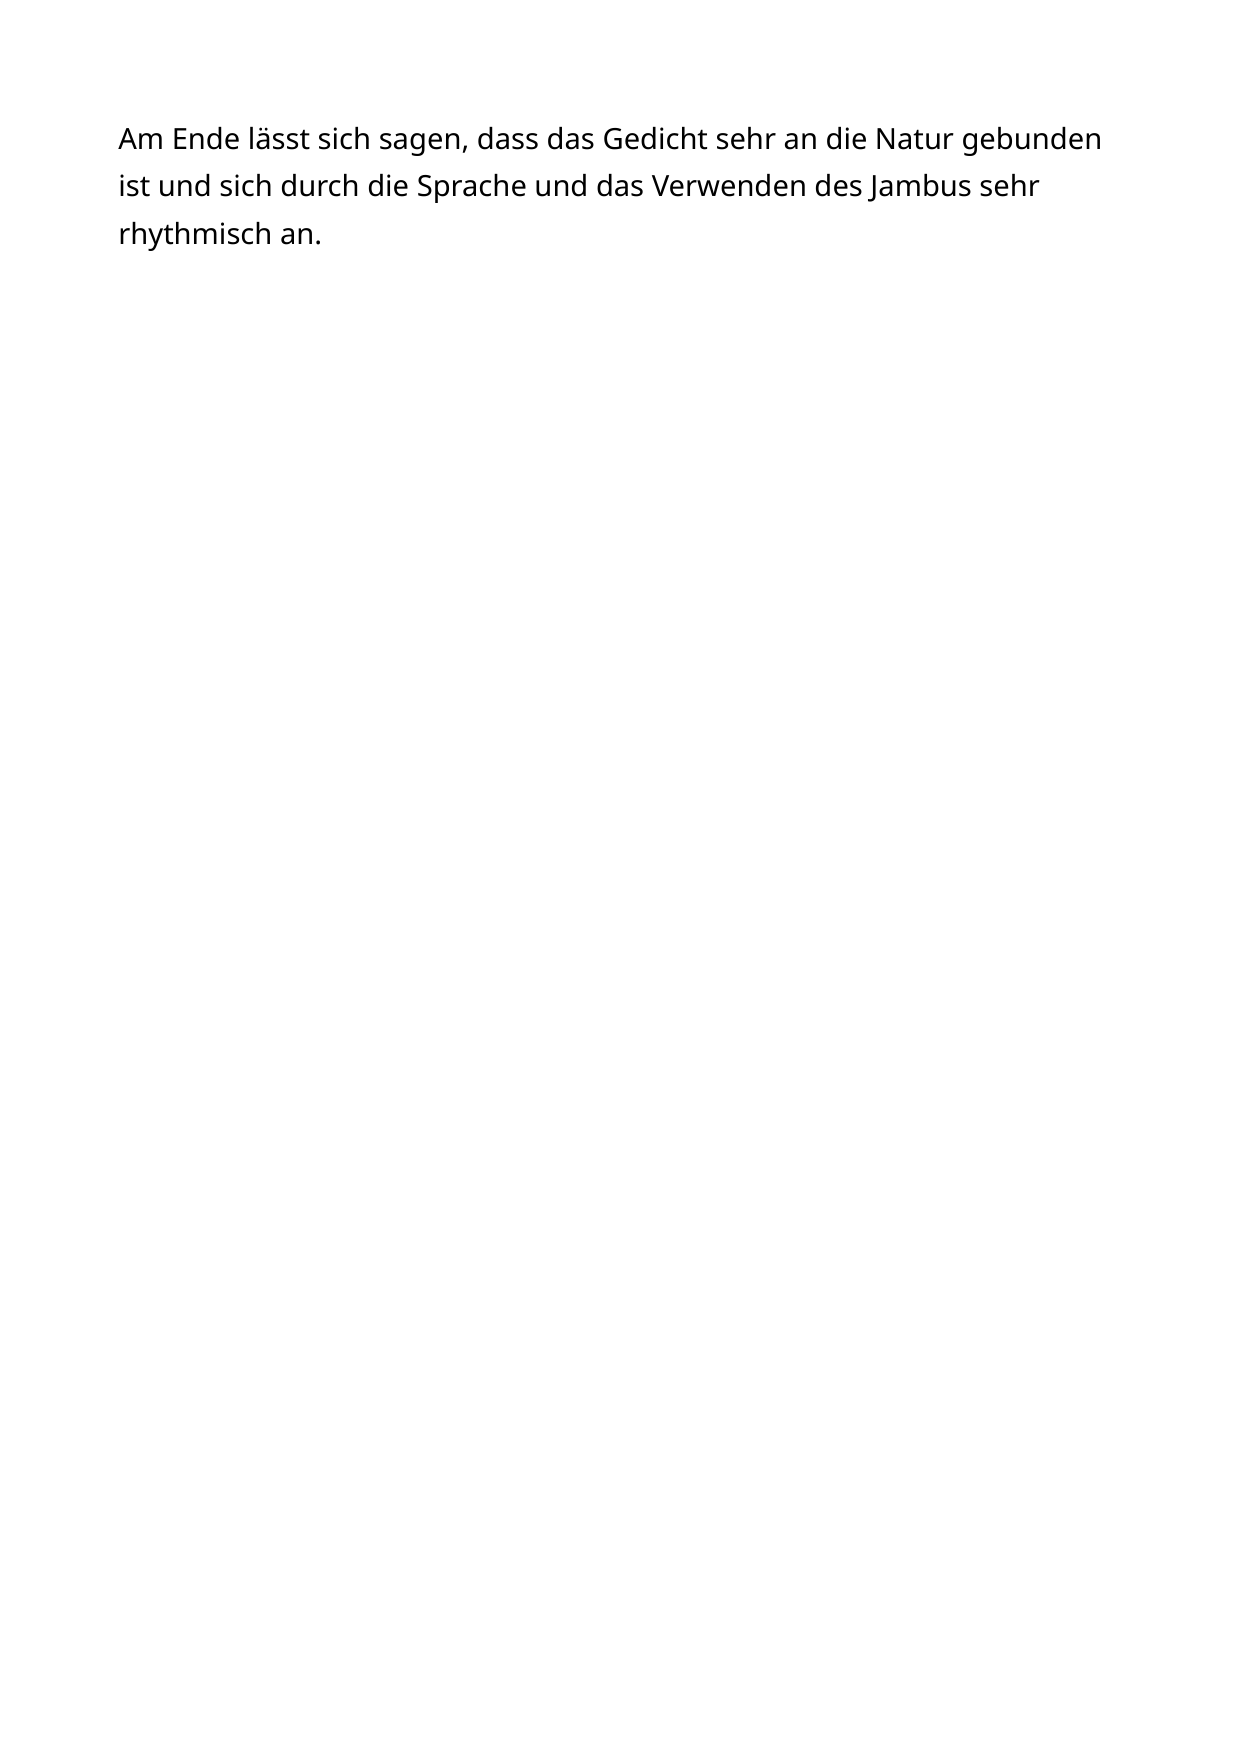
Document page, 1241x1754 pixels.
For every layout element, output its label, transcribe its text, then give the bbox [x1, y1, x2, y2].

text Am Ende lässt sich sagen, dass das Gedicht sehr an die Natur gebunden ist und sich durch die Sprache und das Verwenden des Jambus sehr rhythmisch an. [118, 118, 1122, 253]
